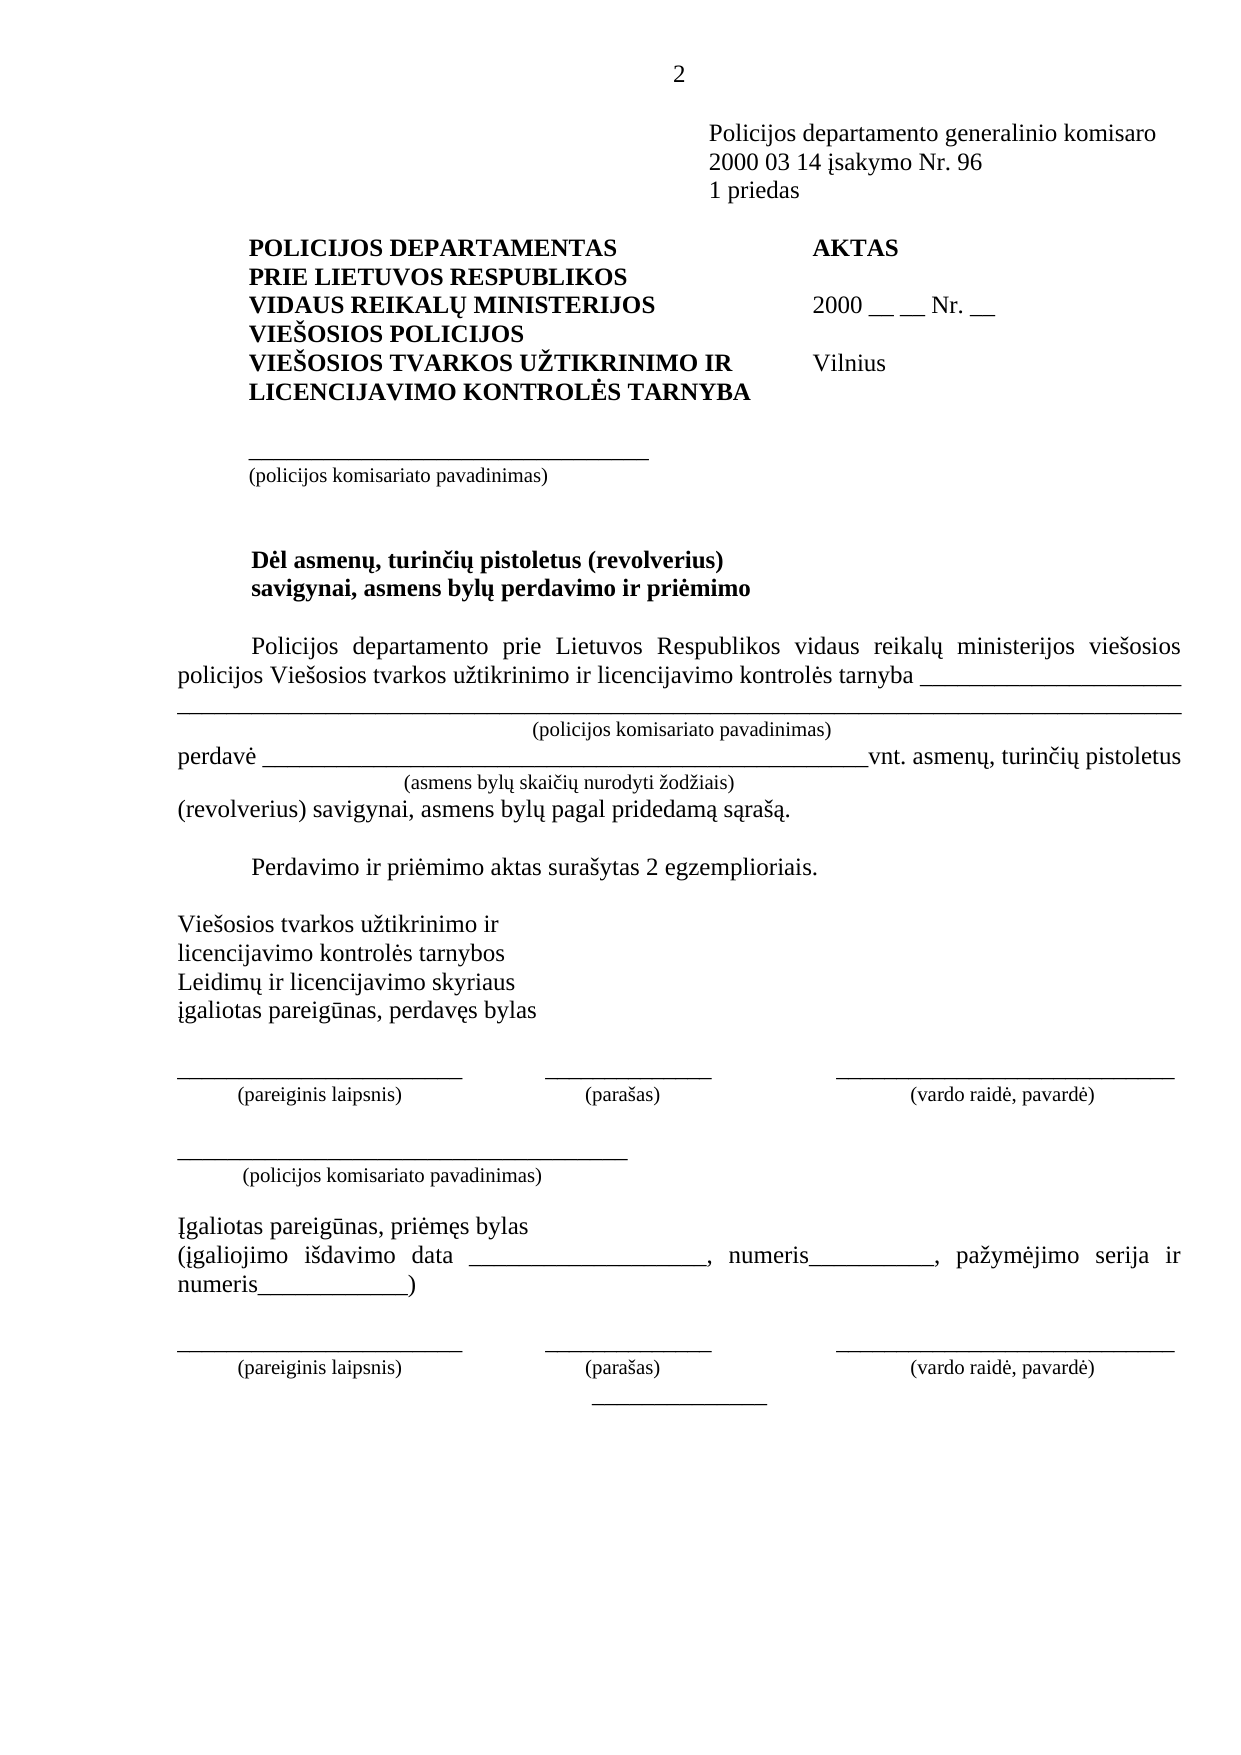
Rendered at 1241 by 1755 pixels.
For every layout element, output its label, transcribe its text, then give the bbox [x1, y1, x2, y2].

text savigynai, asmens bylų perdavimo ir priėmimo [177, 573, 1181, 602]
text (policijos komisariato pavadinimas) [177, 1163, 1181, 1187]
text (įgaliojimo išdavimo data ___________________, numeris__________, pažymėjimo serija ir numeris____________) [177, 1240, 1181, 1297]
text Dėl asmenų, turinčių pistoletus (revolverius) [177, 545, 1181, 573]
text (pareiginis laipsnis) (parašas) (vardo raidė, pavardė) [177, 1082, 1181, 1106]
text LICENCIJAVIMO KONTROLĖS TARNYBA [177, 377, 1181, 406]
text 1 priedas [177, 176, 1181, 204]
text POLICIJOS DEPARTAMENTAS AKTAS [177, 233, 1181, 262]
text licencijavimo kontrolės tarnybos [177, 938, 1181, 967]
text Policijos departamento generalinio komisaro [709, 118, 1181, 147]
text įgaliotas pareigūnas, perdavęs bylas [177, 995, 1181, 1024]
text Perdavimo ir priėmimo aktas surašytas 2 egzemplioriais. [177, 852, 1181, 880]
text PRIE LIETUVOS RESPUBLIKOS [177, 262, 1181, 291]
text ______________ [177, 1379, 1181, 1408]
text ________________________________ [177, 434, 1181, 463]
text (policijos komisariato pavadinimas) [177, 717, 1181, 741]
text (revolverius) savigynai, asmens bylų pagal pridedamą sąrašą. [177, 794, 1181, 823]
text 2000 03 14 įsakymo Nr. 96 [177, 147, 1181, 176]
text Viešosios tvarkos užtikrinimo ir [177, 909, 1181, 938]
text perdavė vnt. asmenų, turinčių pistoletus [177, 741, 1181, 770]
text Įgaliotas pareigūnas, priėmęs bylas [177, 1211, 1181, 1240]
text Leidimų ir licencijavimo skyriaus [177, 967, 1181, 995]
text (asmens bylų skaičių nurodyti žodžiais) [177, 770, 1181, 794]
text Policijos departamento prie Lietuvos Respublikos vidaus reikalų ministerijos viešosios policijos Viešosios tvarkos užtikrinimo ir licencijavimo kontrolės tarnyba [177, 631, 1181, 688]
text VIEŠOSIOS TVARKOS UŽTIKRINIMO IR Vilnius [177, 348, 1181, 377]
text VIEŠOSIOS POLICIJOS [177, 319, 1181, 348]
text ____________________________________ [177, 1134, 1181, 1163]
text (pareiginis laipsnis) (parašas) (vardo raidė, pavardė) [177, 1355, 1181, 1379]
text (policijos komisariato pavadinimas) [177, 463, 1181, 487]
text VIDAUS REIKALŲ MINISTERIJOS 2000 __ __ Nr. __ [177, 291, 1181, 319]
